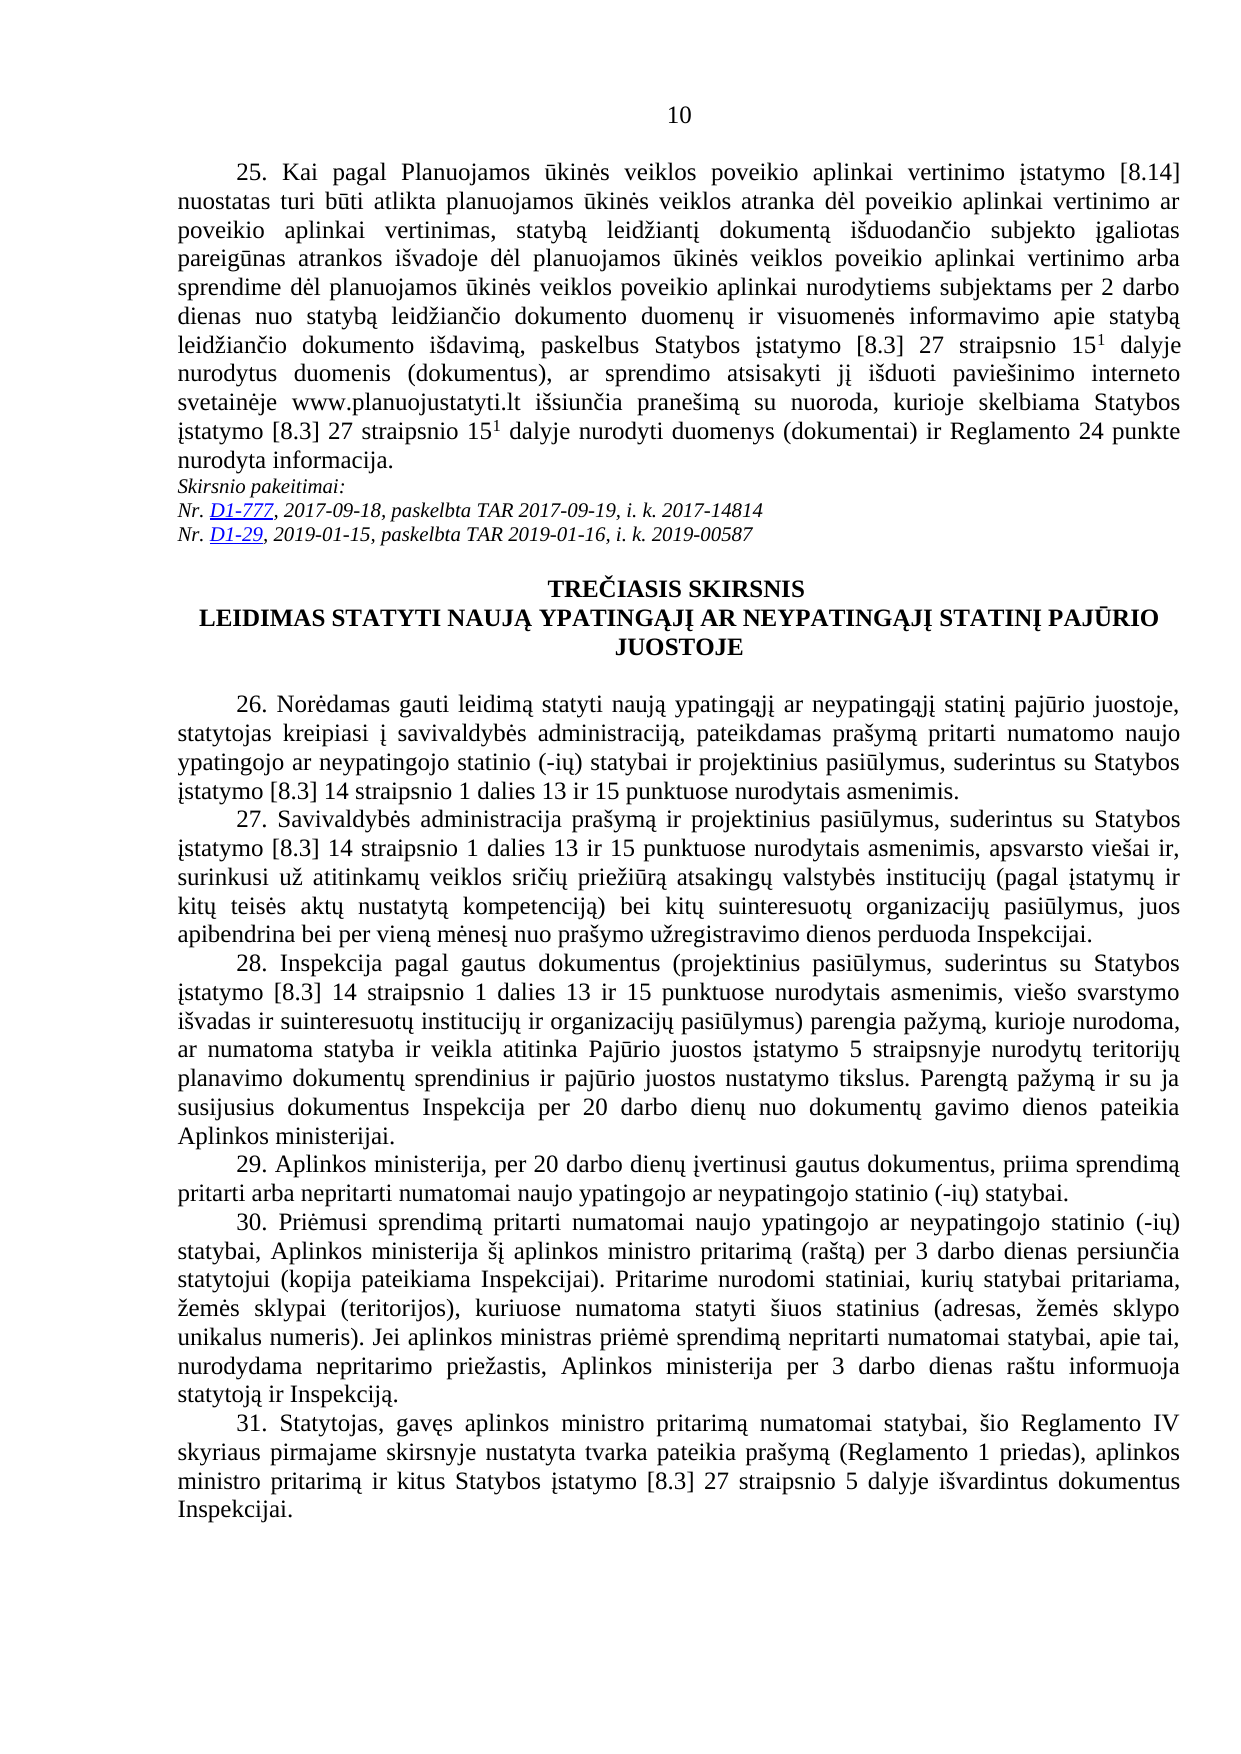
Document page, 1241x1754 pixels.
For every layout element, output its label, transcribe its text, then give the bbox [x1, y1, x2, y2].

text 28. Inspekcija pagal gautus dokumentus (projektinius pasiūlymus, suderintus su Statybos įstatymo [8.3] 14 straipsnio 1 dalies 13 ir 15 punktuose nurodytais asmenimis, viešo svarstymo išvadas ir suinteresuotų institucijų ir organizacijų pasiūlymus) parengia pažymą, kurioje nurodoma, ar numatoma statyba ir veikla atitinka Pajūrio juostos įstatymo 5 straipsnyje nurodytų teritorijų planavimo dokumentų sprendinius ir pajūrio juostos nustatymo tikslus. Parengtą pažymą ir su ja susijusius dokumentus Inspekcija per 20 darbo dienų nuo dokumentų gavimo dienos pateikia Aplinkos ministerijai. [177, 948, 1181, 1149]
text 25. Kai pagal Planuojamos ūkinės veiklos poveikio aplinkai vertinimo įstatymo [8.14] nuostatas turi būti atlikta planuojamos ūkinės veiklos atranka dėl poveikio aplinkai vertinimo ar poveikio aplinkai vertinimas, statybą leidžiantį dokumentą išduodančio subjekto įgaliotas pareigūnas atrankos išvadoje dėl planuojamos ūkinės veiklos poveikio aplinkai vertinimo arba sprendime dėl planuojamos ūkinės veiklos poveikio aplinkai nurodytiems subjektams per 2 darbo dienas nuo statybą leidžiančio dokumento duomenų ir visuomenės informavimo apie statybą leidžiančio dokumento išdavimą, paskelbus Statybos įstatymo [8.3] 27 straipsnio 151 dalyje nurodytus duomenis (dokumentus), ar sprendimo atsisakyti jį išduoti paviešinimo interneto svetainėje www.planuojustatyti.lt išsiunčia pranešimą su nuoroda, kurioje skelbiama Statybos įstatymo [8.3] 27 straipsnio 151 dalyje nurodyti duomenys (dokumentai) ir Reglamento 24 punkte nurodyta informacija. [177, 157, 1181, 473]
text LEIDIMAS STATYTI NAUJĄ YPATINGĄJĮ AR NEYPATINGĄJĮ STATINĮ PAJŪRIO JUOSTOJE [177, 603, 1181, 661]
text 27. Savivaldybės administracija prašymą ir projektinius pasiūlymus, suderintus su Statybos įstatymo [8.3] 14 straipsnio 1 dalies 13 ir 15 punktuose nurodytais asmenimis, apsvarsto viešai ir, surinkusi už atitinkamų veiklos sričių priežiūrą atsakingų valstybės institucijų (pagal įstatymų ir kitų teisės aktų nustatytą kompetenciją) bei kitų suinteresuotų organizacijų pasiūlymus, juos apibendrina bei per vieną mėnesį nuo prašymo užregistravimo dienos perduoda Inspekcijai. [177, 804, 1181, 948]
text Nr. D1-29, 2019-01-15, paskelbta TAR 2019-01-16, i. k. 2019-00587 [177, 522, 1181, 546]
text 26. Norėdamas gauti leidimą statyti naują ypatingąjį ar neypatingąjį statinį pajūrio juostoje, statytojas kreipiasi į savivaldybės administraciją, pateikdamas prašymą pritarti numatomo naujo ypatingojo ar neypatingojo statinio (-ių) statybai ir projektinius pasiūlymus, suderintus su Statybos įstatymo [8.3] 14 straipsnio 1 dalies 13 ir 15 punktuose nurodytais asmenimis. [177, 689, 1181, 804]
text Nr. D1-777, 2017-09-18, paskelbta TAR 2017-09-19, i. k. 2017-14814 [177, 498, 1181, 522]
text Skirsnio pakeitimai: [177, 473, 1181, 498]
text TREČIASIS SKIRSNIS [177, 574, 1181, 603]
text 30. Priėmusi sprendimą pritarti numatomai naujo ypatingojo ar neypatingojo statinio (-ių) statybai, Aplinkos ministerija šį aplinkos ministro pritarimą (raštą) per 3 darbo dienas persiunčia statytojui (kopija pateikiama Inspekcijai). Pritarime nurodomi statiniai, kurių statybai pritariama, žemės sklypai (teritorijos), kuriuose numatoma statyti šiuos statinius (adresas, žemės sklypo unikalus numeris). Jei aplinkos ministras priėmė sprendimą nepritarti numatomai statybai, apie tai, nurodydama nepritarimo priežastis, Aplinkos ministerija per 3 darbo dienas raštu informuoja statytoją ir Inspekciją. [177, 1207, 1181, 1408]
text 31. Statytojas, gavęs aplinkos ministro pritarimą numatomai statybai, šio Reglamento IV skyriaus pirmajame skirsnyje nustatyta tvarka pateikia prašymą (Reglamento 1 priedas), aplinkos ministro pritarimą ir kitus Statybos įstatymo [8.3] 27 straipsnio 5 dalyje išvardintus dokumentus Inspekcijai. [177, 1408, 1181, 1523]
text 29. Aplinkos ministerija, per 20 darbo dienų įvertinusi gautus dokumentus, priima sprendimą pritarti arba nepritarti numatomai naujo ypatingojo ar neypatingojo statinio (-ių) statybai. [177, 1149, 1181, 1207]
